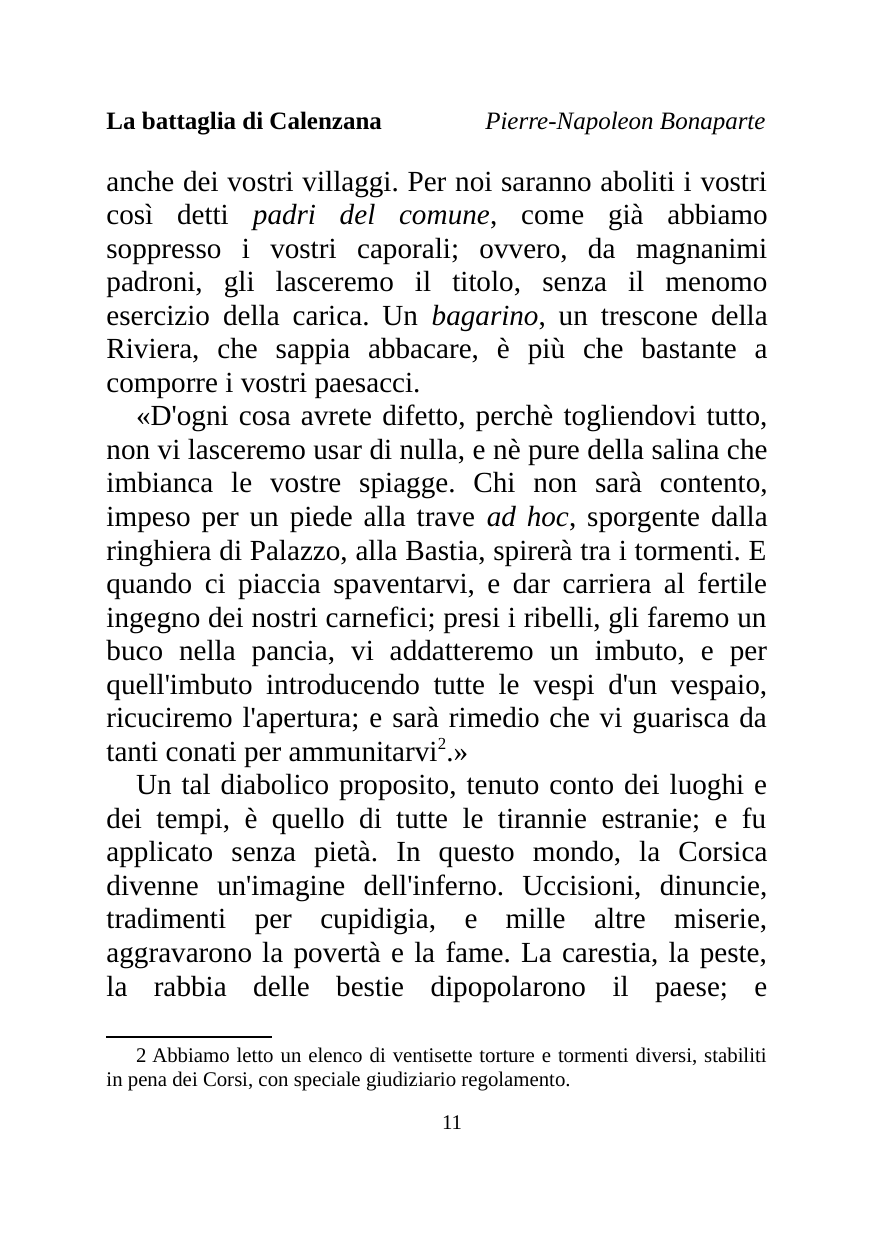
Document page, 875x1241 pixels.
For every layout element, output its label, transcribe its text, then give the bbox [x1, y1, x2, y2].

text Un tal diabolico proposito, tenuto conto dei luoghi e dei tempi, è quello di tutte le tirannie estranie; e fu applicato senza pietà. In questo mondo, la Corsica divenne un'imagine dell'inferno. Uccisioni, dinuncie, tradimenti per cupidigia, e mille altre miserie, aggravarono la povertà e la fame. La carestia, la peste, la rabbia delle bestie dipopolarono il paese; e [106, 767, 768, 1002]
text Abbiamo letto un elenco di ventisette torture e tormenti diversi, stabiliti in pena dei Corsi, con speciale giudiziario regolamento. [106, 1043, 768, 1091]
text anche dei vostri villaggi. Per noi saranno aboliti i vostri così detti padri del comune, come già abbiamo soppresso i vostri caporali; ovvero, da magnanimi padroni, gli lasceremo il titolo, senza il menomo esercizio della carica. Un bagarino, un trescone della Riviera, che sappia abbacare, è più che bastante a comporre i vostri paesacci. [106, 164, 768, 398]
text «D'ogni cosa avrete difetto, perchè togliendovi tutto, non vi lasceremo usar di nulla, e nè pure della salina che imbianca le vostre spiagge. Chi non sarà contento, impeso per un piede alla trave ad hoc, sporgente dalla ringhiera di Palazzo, alla Bastia, spirerà tra i tormenti. E quando ci piaccia spaventarvi, e dar carriera al fertile ingegno dei nostri carnefici; presi i ribelli, gli faremo un buco nella pancia, vi addatteremo un imbuto, e per quell'imbuto introducendo tutte le vespi d'un vespaio, ricuciremo l'apertura; e sarà rimedio che vi guarisca da tanti conati per ammunitarvi.» [106, 398, 768, 767]
